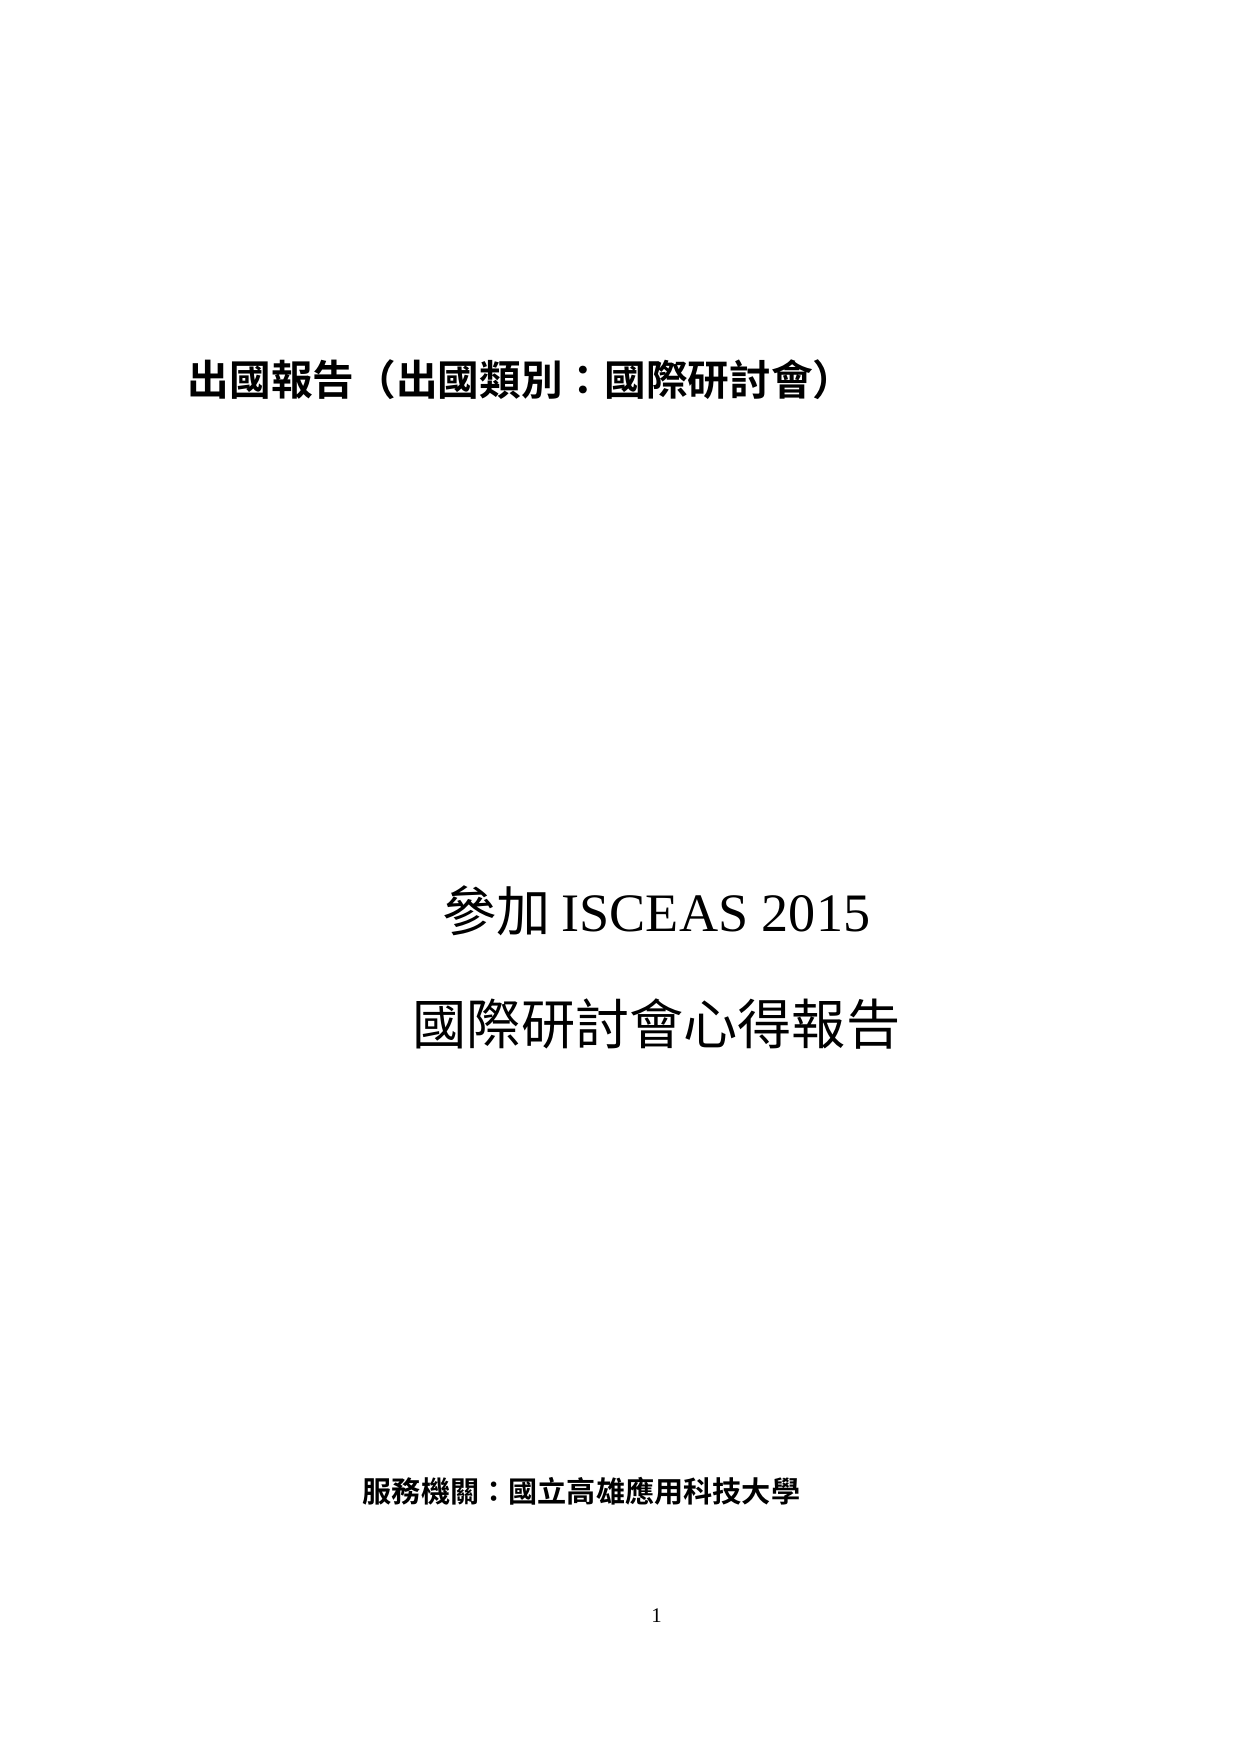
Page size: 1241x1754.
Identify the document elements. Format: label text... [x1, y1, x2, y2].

text 服務機關：國立高雄應用科技大學 [187, 1452, 1125, 1527]
text 出國報告（出國類別：國際研討會） [187, 339, 1125, 414]
text 國際研討會心得報告 [187, 964, 1125, 1077]
text 參加ISCEAS 2015 [187, 852, 1125, 964]
